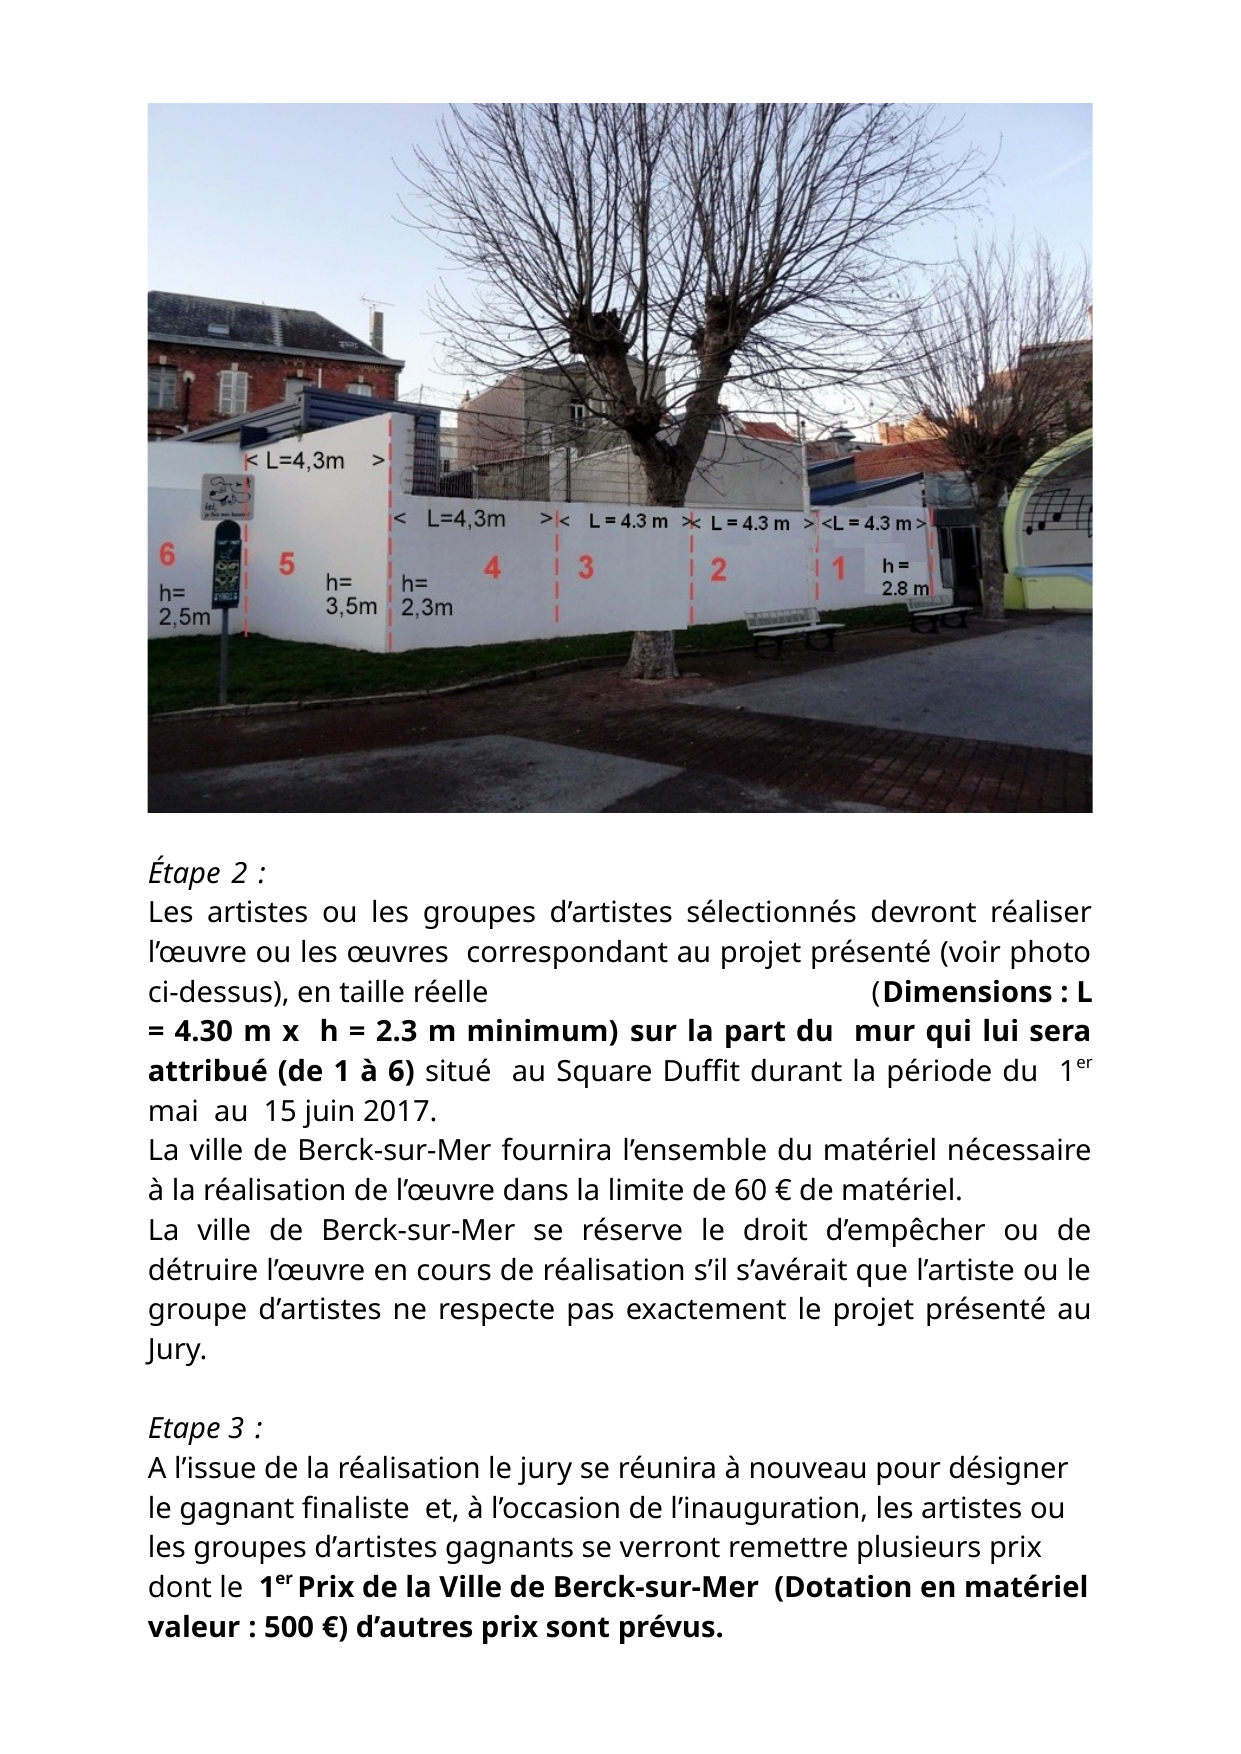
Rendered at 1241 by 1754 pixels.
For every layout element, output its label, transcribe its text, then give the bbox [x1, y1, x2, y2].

text A l’issue de la réalisation le jury se réunira à nouveau pour désigner le gagnant finaliste et, à l’occasion de l’inauguration, les artistes ou les groupes d’artistes gagnants se verront remettre plusieurs prix dont le 1er Prix de la Ville de Berck-sur-Mer (Dotation en matériel valeur : 500 €) d’autres prix sont prévus. [148, 1447, 1093, 1646]
text Les artistes ou les groupes d’artistes sélectionnés devront réaliser l’œuvre ou les œuvres correspondant au projet présenté (voir photo ci-dessus), en taille réelle (Dimensions : L = 4.30 m x h = 2.3 m minimum) sur la part du mur qui lui sera attribué (de 1 à 6) situé au Square Duffit durant la période du 1er mai au 15 juin 2017. [148, 892, 1093, 1130]
picture [147, 103, 1093, 813]
text Etape 3 : [148, 1407, 1093, 1447]
text La ville de Berck-sur-Mer se réserve le droit d’empêcher ou de détruire l’œuvre en cours de réalisation s’il s’avérait que l’artiste ou le groupe d’artistes ne respecte pas exactement le projet présenté au Jury. [148, 1209, 1093, 1368]
text La ville de Berck-sur-Mer fournira l’ensemble du matériel nécessaire à la réalisation de l’œuvre dans la limite de 60 € de matériel. [148, 1130, 1093, 1209]
text Étape 2 : [148, 852, 1093, 892]
